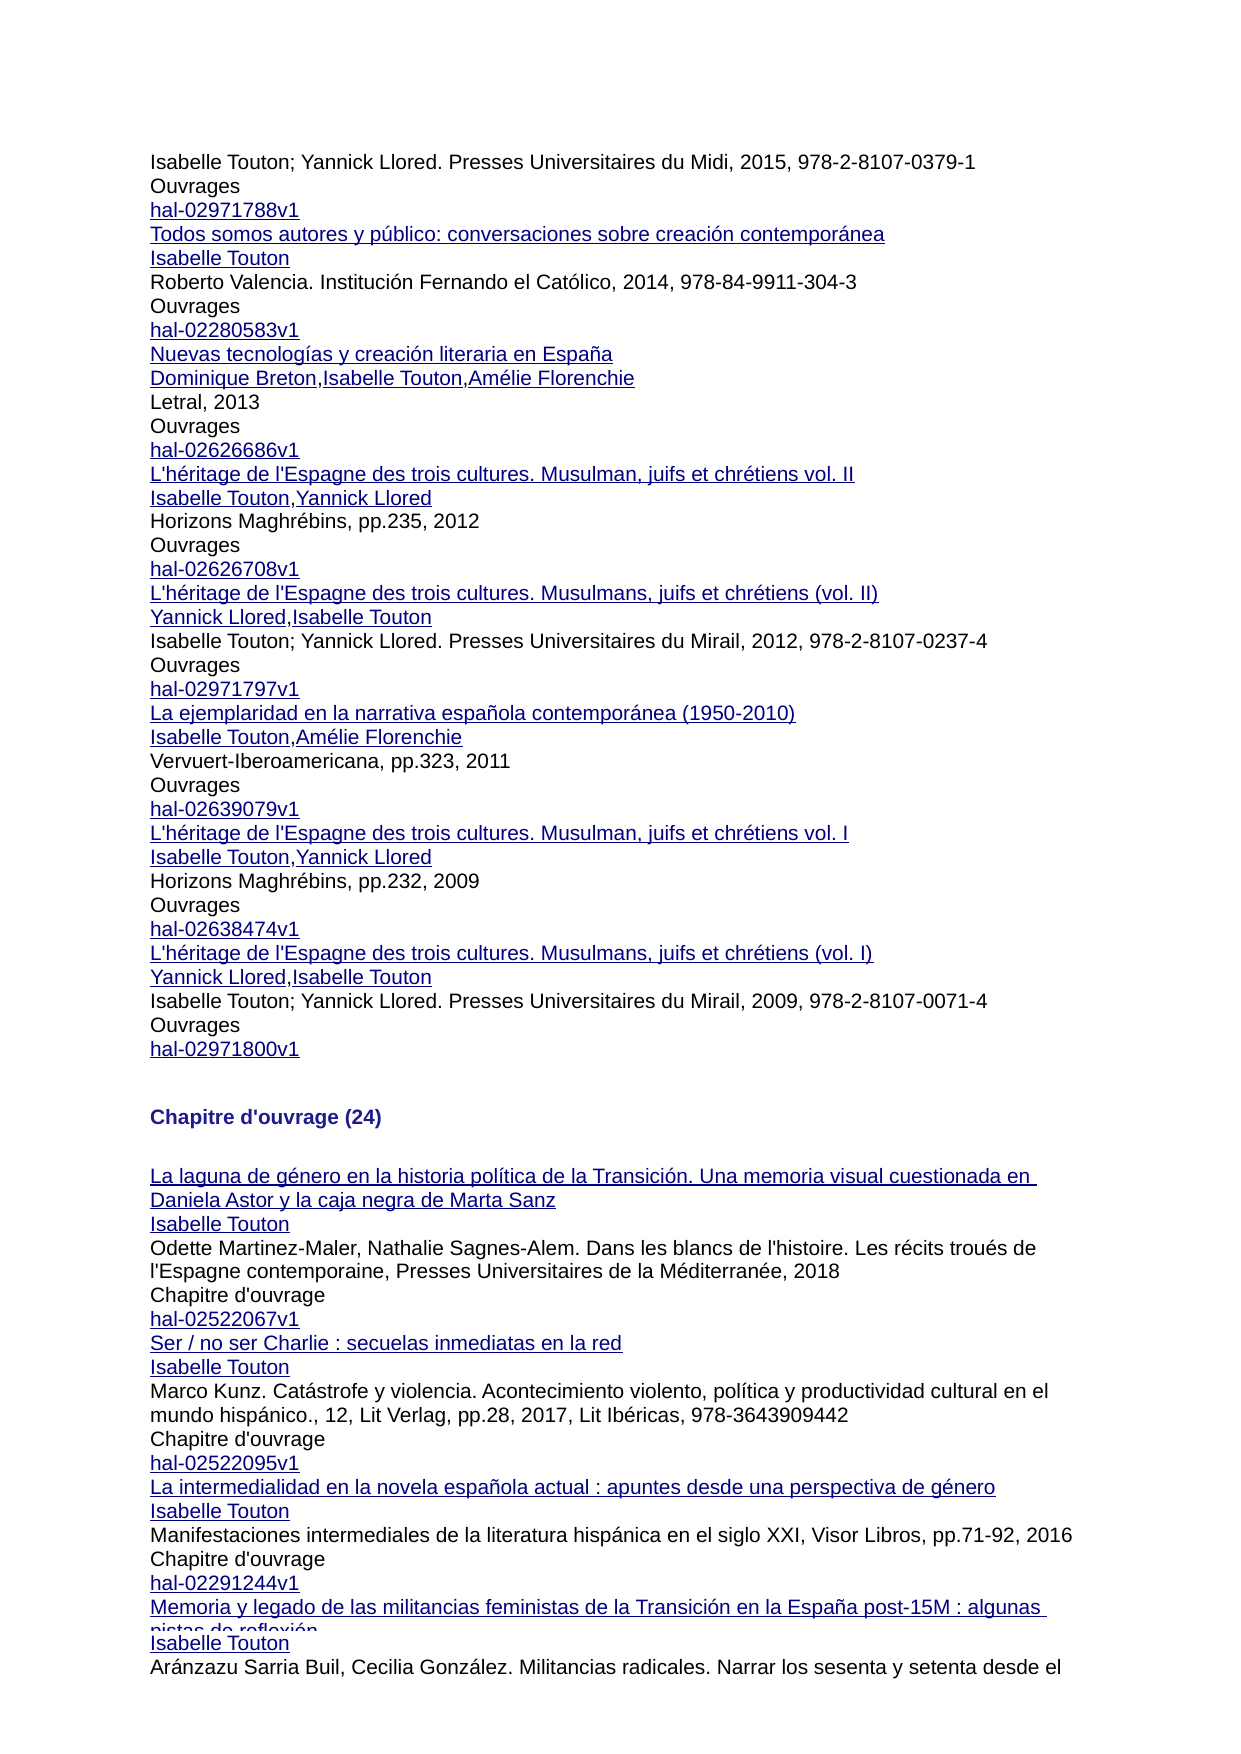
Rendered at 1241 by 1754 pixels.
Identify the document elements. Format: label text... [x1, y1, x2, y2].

table_cell Nuevas tecnologías y creación literaria en España Dominique Breton,Isabelle Touton,Amélie Florenchie Letral, 2013 Ouvrages hal-02626686v1 [150, 342, 1090, 461]
table_cell Todos somos autores y público: conversaciones sobre creación contemporánea Isabelle Touton Roberto Valencia. Institución Fernando el Católico, 2014, 978-84-9911-304-3 Ouvrages hal-02280583v1 [150, 222, 1090, 342]
table_cell L'héritage de l'Espagne des trois cultures. Musulman, juifs et chrétiens vol. II Isabelle Touton,Yannick Llored Horizons Maghrébins, pp.235, 2012 Ouvrages hal-02626708v1 [150, 461, 1090, 581]
table_cell La intermedialidad en la novela española actual : apuntes desde una perspectiva de género Isabelle Touton Manifestaciones intermediales de la literatura hispánica en el siglo XXI, Visor Libros, pp.71-92, 2016 Chapitre d'ouvrage hal-02291244v1 [150, 1475, 1090, 1595]
table_cell L'héritage de l'Espagne des trois cultures. Musulmans, juifs et chrétiens (vol. II) Yannick Llored,Isabelle Touton Isabelle Touton; Yannick Llored. Presses Universitaires du Mirail, 2012, 978-2-8107-0237-4 Ouvrages hal-02971797v1 [150, 581, 1090, 701]
table_cell Ser / no ser Charlie : secuelas inmediatas en la red Isabelle Touton Marco Kunz. Catástrofe y violencia. Acontecimiento violento, política y productividad cultural en el mundo hispánico., 12, Lit Verlag, pp.28, 2017, Lit Ibéricas, 978-3643909442 Chapitre d'ouvrage hal-02522095v1 [150, 1331, 1090, 1475]
subtitle Chapitre d'ouvrage (24) [150, 1105, 1090, 1129]
table_cell Isabelle Touton; Yannick Llored. Presses Universitaires du Midi, 2015, 978-2-8107-0379-1 Ouvrages hal-02971788v1 [150, 150, 1090, 222]
table_cell La ejemplaridad en la narrativa española contemporánea (1950-2010) Isabelle Touton,Amélie Florenchie Vervuert-Iberoamericana, pp.323, 2011 Ouvrages hal-02639079v1 [150, 701, 1090, 821]
table_cell L'héritage de l'Espagne des trois cultures. Musulman, juifs et chrétiens vol. I Isabelle Touton,Yannick Llored Horizons Maghrébins, pp.232, 2009 Ouvrages hal-02638474v1 [150, 821, 1090, 941]
table_cell L'héritage de l'Espagne des trois cultures. Musulmans, juifs et chrétiens (vol. I) Yannick Llored,Isabelle Touton Isabelle Touton; Yannick Llored. Presses Universitaires du Mirail, 2009, 978-2-8107-0071-4 Ouvrages hal-02971800v1 [150, 941, 1090, 1060]
table_cell Memoria y legado de las militancias feministas de la Transición en la España post-15M : algunas pistas de reflexión Isabelle Touton Aránzazu Sarria Buil, Cecilia González. Militancias radicales. Narrar los sesenta y setenta desde el [150, 1595, 1090, 1679]
table_header La laguna de género en la historia política de la Transición. Una memoria visual cuestionada en Daniela Astor y la caja negra de Marta Sanz Isabelle Touton Odette Martinez-Maler, Nathalie Sagnes-Alem. Dans les blancs de l'histoire. Les récits troués de l'Espagne contemporaine, Presses Universitaires de la Méditerranée, 2018 Chapitre d'ouvrage hal-02522067v1 [150, 1164, 1090, 1331]
